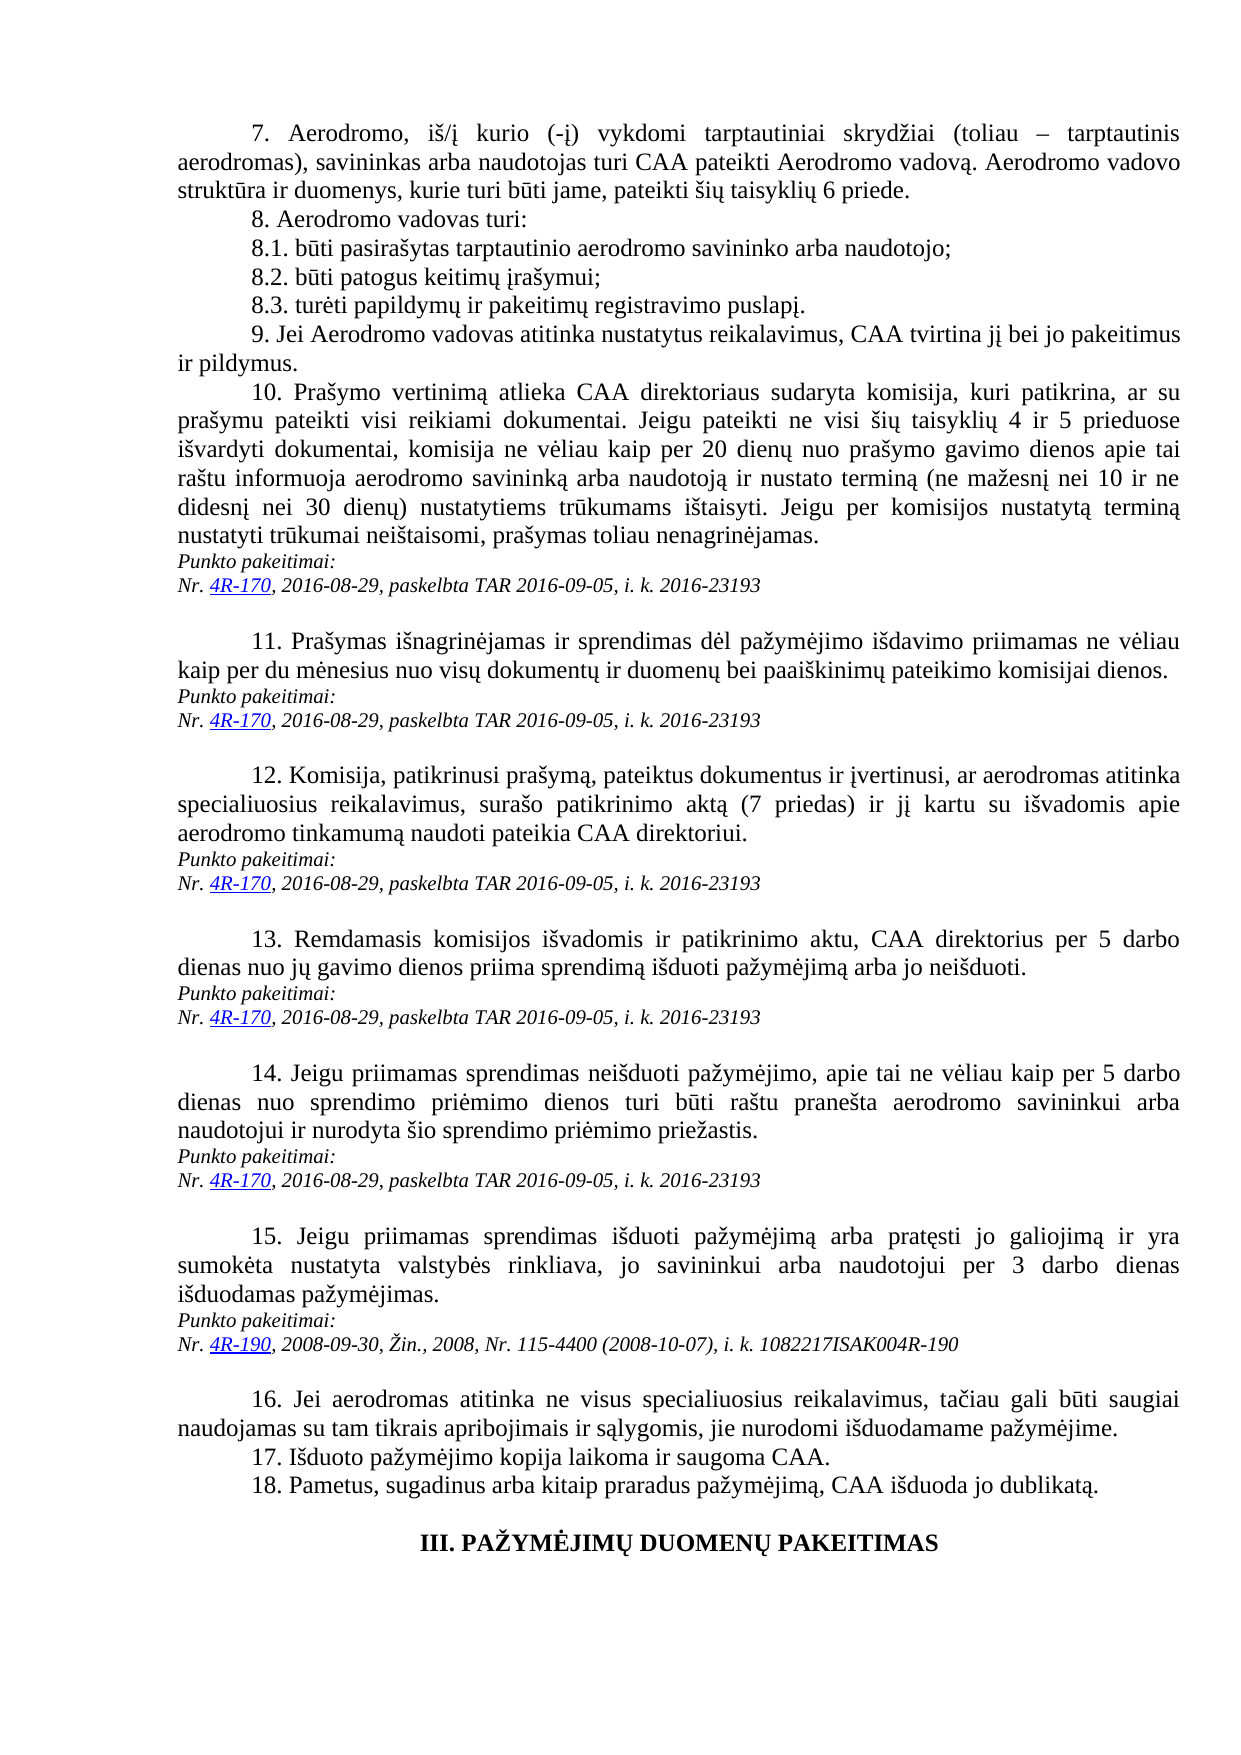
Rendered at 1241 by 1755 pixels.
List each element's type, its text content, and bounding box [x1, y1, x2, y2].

text Punkto pakeitimai: [177, 1144, 1181, 1168]
text 8.3. turėti papildymų ir pakeitimų registravimo puslapį. [177, 291, 1181, 319]
text 15. Jeigu priimamas sprendimas išduoti pažymėjimą arba pratęsti jo galiojimą ir yra sumokėta nustatyta valstybės rinkliava, jo savininkui arba naudotojui per 3 darbo dienas išduodamas pažymėjimas. [177, 1221, 1181, 1307]
text 18. Pametus, sugadinus arba kitaip praradus pažymėjimą, CAA išduoda jo dublikatą. [177, 1471, 1181, 1499]
text 8.2. būti patogus keitimų įrašymui; [177, 262, 1181, 291]
text Punkto pakeitimai: [177, 1307, 1181, 1332]
text 8. Aerodromo vadovas turi: [177, 204, 1181, 233]
text Punkto pakeitimai: [177, 684, 1181, 708]
text 14. Jeigu priimamas sprendimas neišduoti pažymėjimo, apie tai ne vėliau kaip per 5 darbo dienas nuo sprendimo priėmimo dienos turi būti raštu pranešta aerodromo savininkui arba naudotojui ir nurodyta šio sprendimo priėmimo priežastis. [177, 1058, 1181, 1144]
text 17. Išduoto pažymėjimo kopija laikoma ir saugoma CAA. [177, 1442, 1181, 1471]
text Nr. 4R-170, 2016-08-29, paskelbta TAR 2016-09-05, i. k. 2016-23193 [177, 708, 1181, 732]
text 8.1. būti pasirašytas tarptautinio aerodromo savininko arba naudotojo; [177, 233, 1181, 262]
text III. PAŽYMĖJIMŲ DUOMENŲ PAKEITIMAS [177, 1528, 1181, 1557]
text Punkto pakeitimai: [177, 981, 1181, 1005]
text 13. Remdamasis komisijos išvadomis ir patikrinimo aktu, CAA direktorius per 5 darbo dienas nuo jų gavimo dienos priima sprendimą išduoti pažymėjimą arba jo neišduoti. [177, 924, 1181, 981]
text Nr. 4R-170, 2016-08-29, paskelbta TAR 2016-09-05, i. k. 2016-23193 [177, 1005, 1181, 1029]
text Punkto pakeitimai: [177, 847, 1181, 871]
text 9. Jei Aerodromo vadovas atitinka nustatytus reikalavimus, CAA tvirtina jį bei jo pakeitimus ir pildymus. [177, 319, 1181, 377]
text Nr. 4R-170, 2016-08-29, paskelbta TAR 2016-09-05, i. k. 2016-23193 [177, 871, 1181, 895]
text 7. Aerodromo, iš/į kurio (-į) vykdomi tarptautiniai skrydžiai (toliau – tarptautinis aerodromas), savininkas arba naudotojas turi CAA pateikti Aerodromo vadovą. Aerodromo vadovo struktūra ir duomenys, kurie turi būti jame, pateikti šių taisyklių 6 priede. [177, 118, 1181, 204]
text Nr. 4R-170, 2016-08-29, paskelbta TAR 2016-09-05, i. k. 2016-23193 [177, 1168, 1181, 1192]
text Punkto pakeitimai: [177, 549, 1181, 573]
text 12. Komisija, patikrinusi prašymą, pateiktus dokumentus ir įvertinusi, ar aerodromas atitinka specialiuosius reikalavimus, surašo patikrinimo aktą (7 priedas) ir jį kartu su išvadomis apie aerodromo tinkamumą naudoti pateikia CAA direktoriui. [177, 761, 1181, 847]
text 16. Jei aerodromas atitinka ne visus specialiuosius reikalavimus, tačiau gali būti saugiai naudojamas su tam tikrais apribojimais ir sąlygomis, jie nurodomi išduodamame pažymėjime. [177, 1384, 1181, 1442]
text 10. Prašymo vertinimą atlieka CAA direktoriaus sudaryta komisija, kuri patikrina, ar su prašymu pateikti visi reikiami dokumentai. Jeigu pateikti ne visi šių taisyklių 4 ir 5 prieduose išvardyti dokumentai, komisija ne vėliau kaip per 20 dienų nuo prašymo gavimo dienos apie tai raštu informuoja aerodromo savininką arba naudotoją ir nustato terminą (ne mažesnį nei 10 ir ne didesnį nei 30 dienų) nustatytiems trūkumams ištaisyti. Jeigu per komisijos nustatytą terminą nustatyti trūkumai neištaisomi, prašymas toliau nenagrinėjamas. [177, 377, 1181, 549]
text Nr. 4R-170, 2016-08-29, paskelbta TAR 2016-09-05, i. k. 2016-23193 [177, 573, 1181, 597]
text Nr. 4R-190, 2008-09-30, Žin., 2008, Nr. 115-4400 (2008-10-07), i. k. 1082217ISAK004R-190 [177, 1332, 1181, 1356]
text 11. Prašymas išnagrinėjamas ir sprendimas dėl pažymėjimo išdavimo priimamas ne vėliau kaip per du mėnesius nuo visų dokumentų ir duomenų bei paaiškinimų pateikimo komisijai dienos. [177, 626, 1181, 684]
